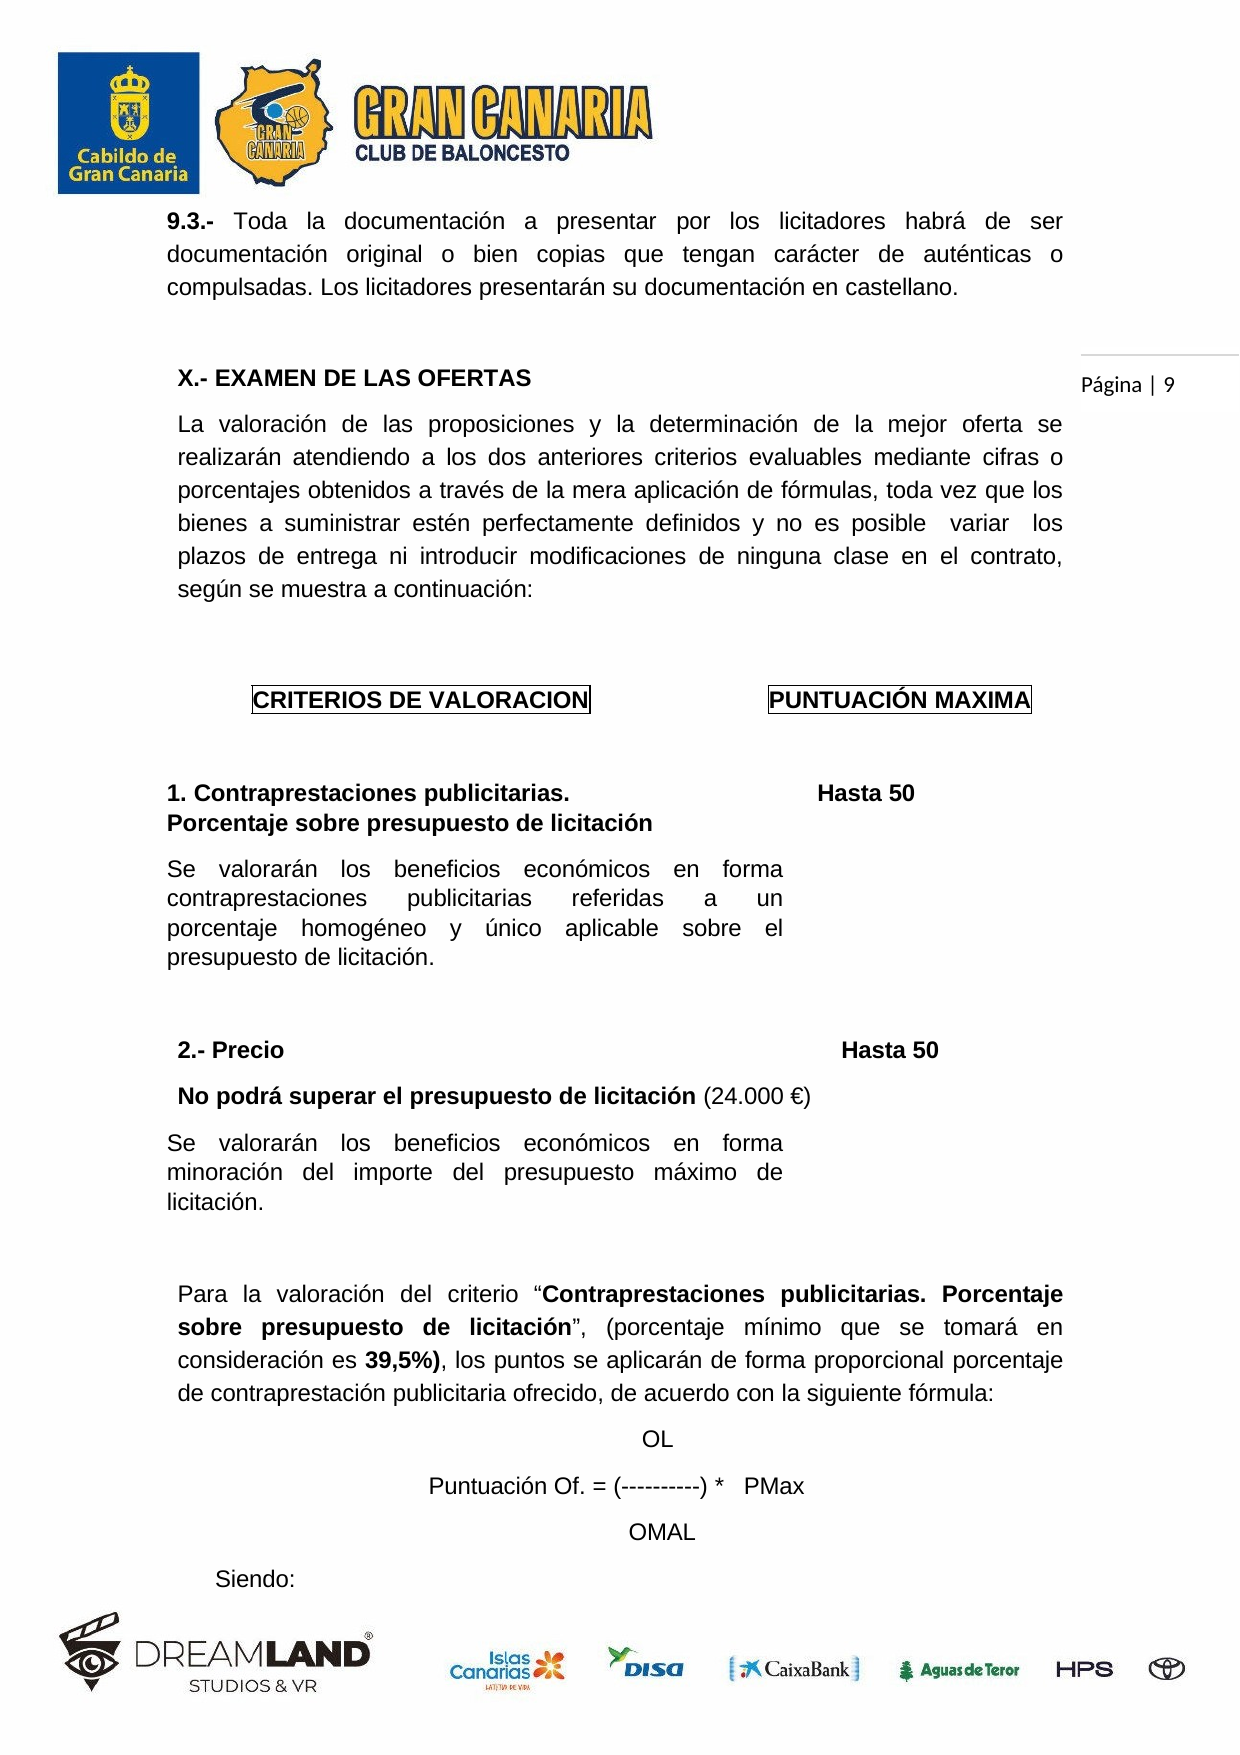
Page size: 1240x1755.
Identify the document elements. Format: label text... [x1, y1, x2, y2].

text CRITERIOS DE VALORACION [253, 686, 589, 713]
text PUNTUACIÓN MAXIMA [769, 686, 1031, 713]
